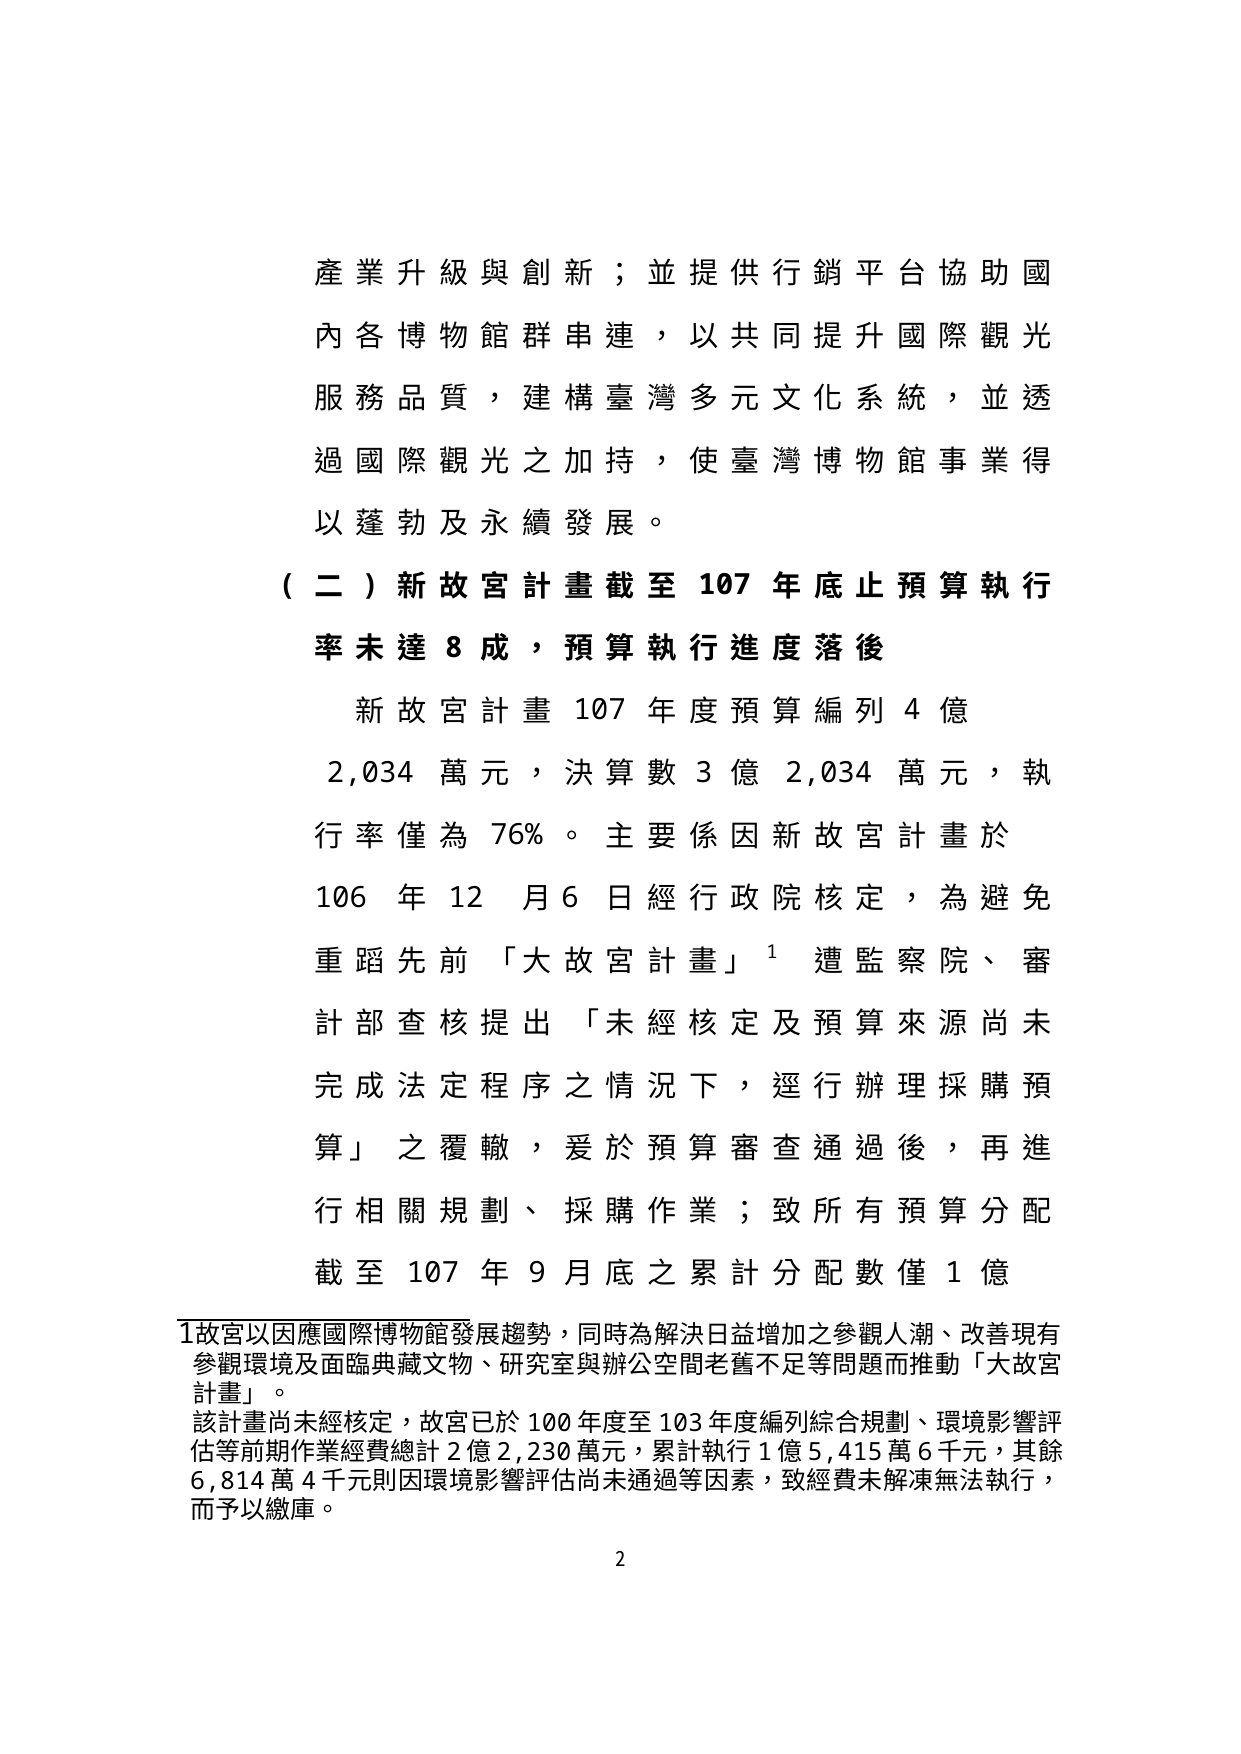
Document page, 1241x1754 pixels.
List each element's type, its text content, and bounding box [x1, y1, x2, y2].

text 新故宮計畫為故宮近年來推動故宮公共化，營造世界級觀光亮點之重要計畫，透過故宮公共化的改造工程，從景觀、展覽、活動、交通、行銷等五大面向提升故宮公共性，營造故宮成為世界級觀光景點，促進台灣博物館觀光資源整合，以帶動觀光產業升級與創新；並提供行銷平台協助國內各博物館群串連，以共同提升國際觀光服務品質，建構臺灣多元文化系統，並透過國際觀光之加持，使臺灣博物館事業得以蓬勃及永續發展。 [271, 229, 1058, 542]
text 故宮以因應國際博物館發展趨勢，同時為解決日益增加之參觀人潮、改善現有參觀環境及面臨典藏文物、研究室與辦公空間老舊不足等問題而推動「大故宮計畫」。 [177, 1321, 1063, 1408]
text 新故宮計畫107年度預算編列4億2,034萬元，決算數3億2,034萬元，執行率僅為76%。主要係因新故宮計畫於106 年12 月6 日經行政院核定，為避免重蹈先前「大故宮計畫」遭監察院、審計部查核提出「未經核定及預算來源尚未完成法定程序之情況下，逕行辦理採購預算」之覆轍，爰於預算審查通過後，再進行相關規劃、採購作業；致所有預算分配截至107年9月底之累計分配數僅1億 [271, 667, 1058, 1292]
text 該計畫尚未經核定，故宮已於100年度至103年度編列綜合規劃、環境影響評估等前期作業經費總計2億2,230萬元，累計執行1億5,415萬6千元，其餘6,814萬4千元則因環境影響評估尚未通過等因素，致經費未解凍無法執行，而予以繳庫。 [190, 1408, 1063, 1525]
text (二)新故宮計畫截至107年底止預算執行率未達8成，預算執行進度落後 [242, 542, 1058, 667]
